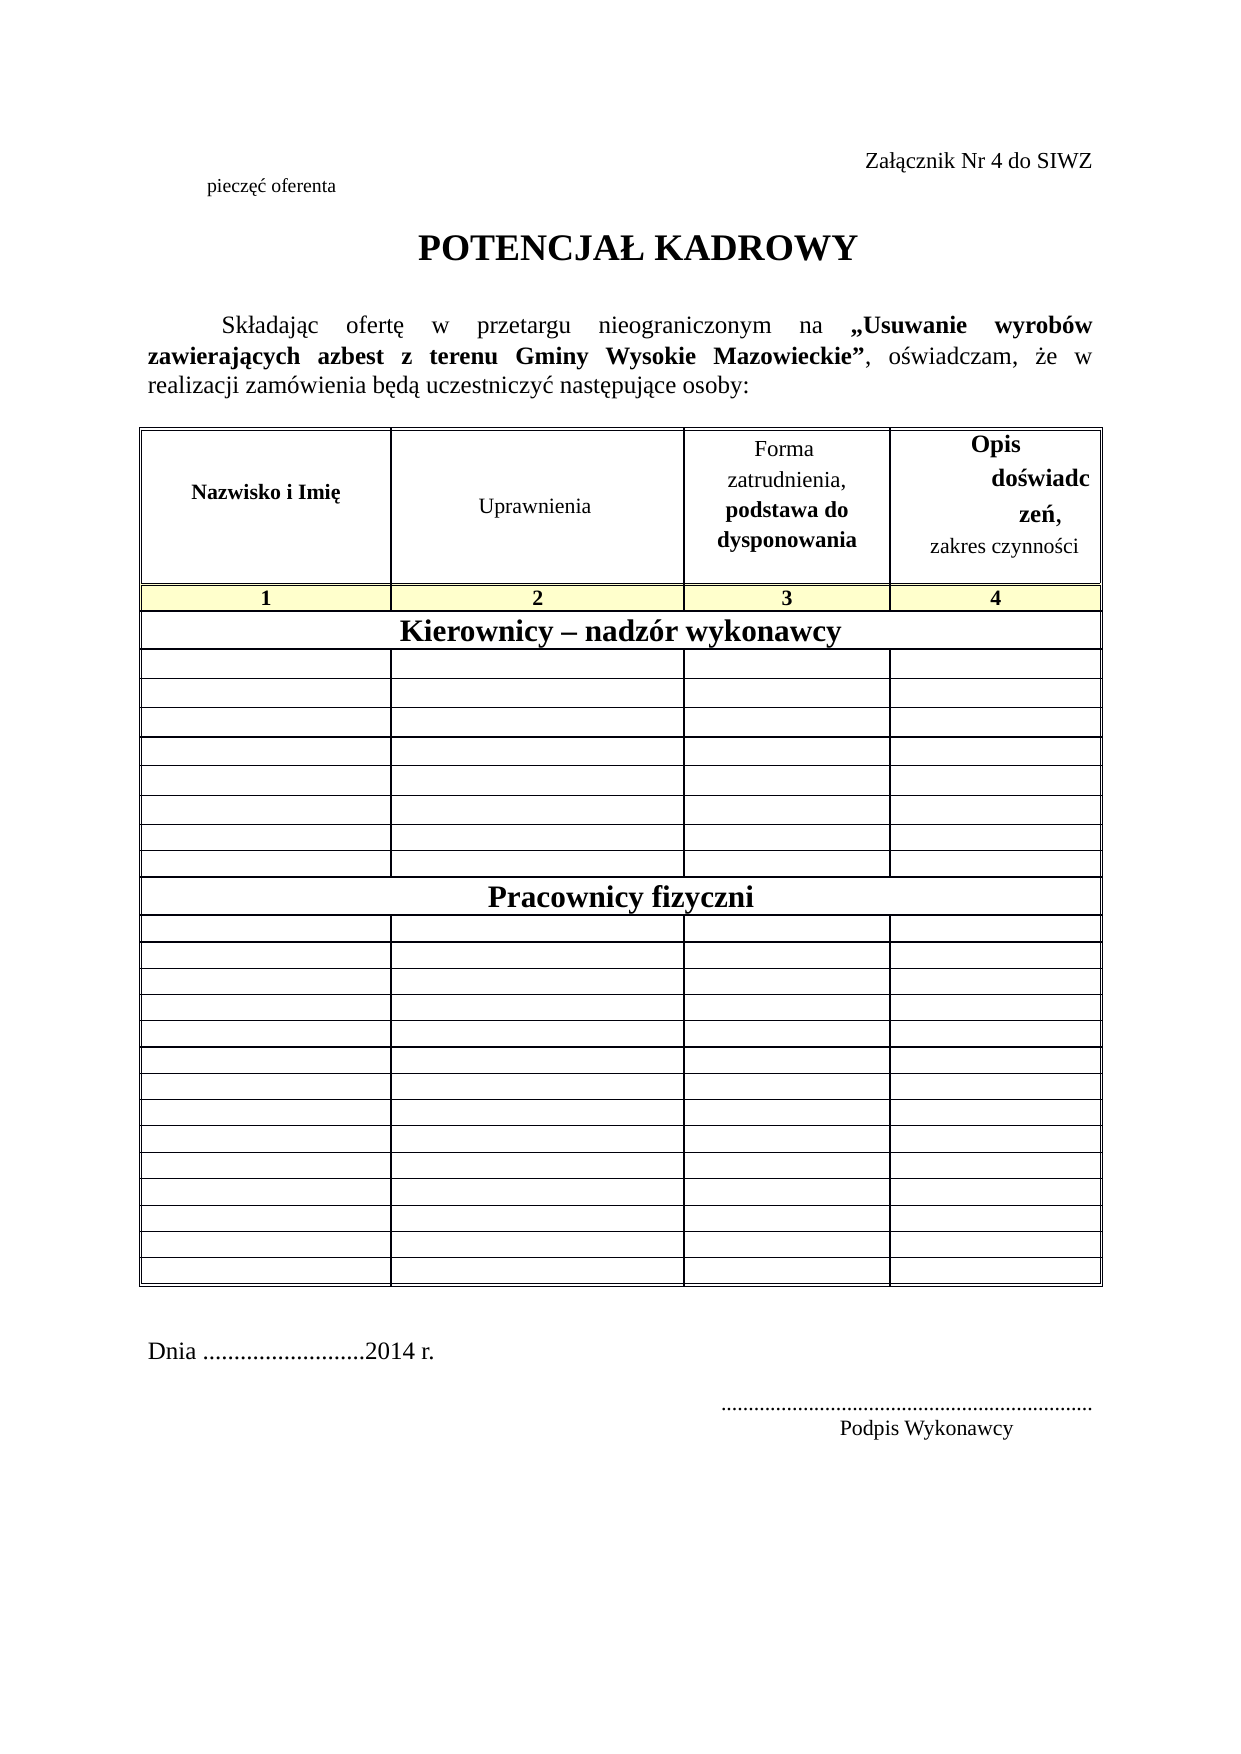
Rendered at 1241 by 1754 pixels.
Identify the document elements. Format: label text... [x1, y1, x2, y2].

table_cell [142, 708, 390, 736]
table_cell [891, 1126, 1100, 1152]
table_cell [142, 1074, 390, 1099]
table_cell Kierownicy – nadzór wykonawcy [142, 612, 1100, 648]
table_cell [142, 916, 390, 941]
table_cell [142, 1126, 390, 1152]
table_cell [891, 1100, 1100, 1125]
table_cell [392, 916, 683, 941]
table_cell [891, 851, 1100, 876]
table_cell Pracownicy fizyczni [142, 878, 1100, 914]
table_cell 3 [685, 586, 889, 610]
table_cell [392, 1021, 683, 1046]
table_cell [891, 943, 1100, 968]
table_cell [392, 1153, 683, 1178]
table_cell [685, 1074, 889, 1099]
table_cell [142, 679, 390, 707]
table_cell [685, 738, 889, 765]
table_cell [685, 1179, 889, 1204]
table_cell [685, 943, 889, 968]
table_cell [891, 1258, 1100, 1283]
table_cell [142, 1232, 390, 1257]
table_header Nazwisko i Imię [142, 431, 390, 583]
table_cell [392, 1232, 683, 1257]
table_cell [891, 766, 1100, 794]
table_cell [891, 1206, 1100, 1231]
text .................................................................... [148, 1390, 1093, 1415]
table_header Forma zatrudnienia, podstawa do dysponowania [685, 431, 889, 583]
table_cell [891, 1179, 1100, 1204]
table_cell [891, 1153, 1100, 1178]
table_cell [142, 1100, 390, 1125]
table_cell [685, 1232, 889, 1257]
table_cell [392, 708, 683, 736]
table_cell [142, 1048, 390, 1073]
table_cell [685, 796, 889, 823]
table_cell [685, 1100, 889, 1125]
table_cell [392, 766, 683, 794]
table_cell [392, 1179, 683, 1204]
table_cell [685, 995, 889, 1020]
table_cell [392, 825, 683, 850]
table_cell [392, 1206, 683, 1231]
table_cell [142, 851, 390, 876]
table_cell [891, 1074, 1100, 1099]
table_cell [142, 943, 390, 968]
table_cell [392, 995, 683, 1020]
table_cell [891, 650, 1100, 678]
table_cell [685, 679, 889, 707]
table_cell [891, 916, 1100, 941]
table_cell [685, 650, 889, 678]
text Składając ofertę w przetargu nieograniczonym na „Usuwanie wyrobów zawierających azbest z terenu Gminy Wysokie Mazowieckie”, oświadczam, że w realizacji zamówienia będą uczestniczyć następujące osoby: [148, 307, 1093, 398]
table_cell 4 [891, 586, 1100, 610]
table_cell [685, 1153, 889, 1178]
table_cell 2 [392, 586, 683, 610]
table_cell [685, 851, 889, 876]
table_cell [891, 738, 1100, 765]
table_cell [392, 1126, 683, 1152]
text Dnia ..........................2014 r. [148, 1336, 1093, 1365]
table_cell [685, 825, 889, 850]
text pieczęć oferenta [148, 174, 1093, 197]
table_cell [392, 851, 683, 876]
table_cell [392, 1048, 683, 1073]
table_cell [392, 796, 683, 823]
table_cell [142, 766, 390, 794]
table_cell [891, 1021, 1100, 1046]
table_cell [392, 1074, 683, 1099]
table_cell [685, 1258, 889, 1283]
table_cell [142, 995, 390, 1020]
table_cell [891, 796, 1100, 823]
table_cell [392, 969, 683, 994]
table_cell [142, 796, 390, 823]
table_cell [891, 708, 1100, 736]
table_cell [142, 738, 390, 765]
table_cell [685, 969, 889, 994]
table_cell [142, 969, 390, 994]
table_cell [891, 969, 1100, 994]
table_cell [685, 1206, 889, 1231]
table_cell [891, 995, 1100, 1020]
text Załącznik Nr 4 do SIWZ [148, 148, 1093, 174]
table_cell [392, 650, 683, 678]
table_cell [891, 1048, 1100, 1073]
table_cell [142, 1153, 390, 1178]
table_cell [891, 1232, 1100, 1257]
table_header Uprawnienia [392, 431, 683, 583]
table_cell [891, 825, 1100, 850]
table_cell [685, 708, 889, 736]
text POTENCJAŁ KADROWY [183, 226, 1093, 269]
table_cell [685, 916, 889, 941]
table_cell [685, 766, 889, 794]
table_cell [392, 943, 683, 968]
table_cell [392, 1100, 683, 1125]
text Podpis Wykonawcy [148, 1415, 1093, 1440]
table_cell [142, 1179, 390, 1204]
table_header Opis doświadczeń, zakres czynności [891, 431, 1100, 583]
table_cell [685, 1021, 889, 1046]
table_cell [392, 1258, 683, 1283]
table_cell [891, 679, 1100, 707]
table_cell [142, 825, 390, 850]
table_cell 1 [142, 586, 390, 610]
table_cell [392, 738, 683, 765]
table_cell [685, 1126, 889, 1152]
table_cell [142, 650, 390, 678]
table_cell [142, 1258, 390, 1283]
table_cell [142, 1021, 390, 1046]
table_cell [685, 1048, 889, 1073]
table_cell [392, 679, 683, 707]
table_cell [142, 1206, 390, 1231]
